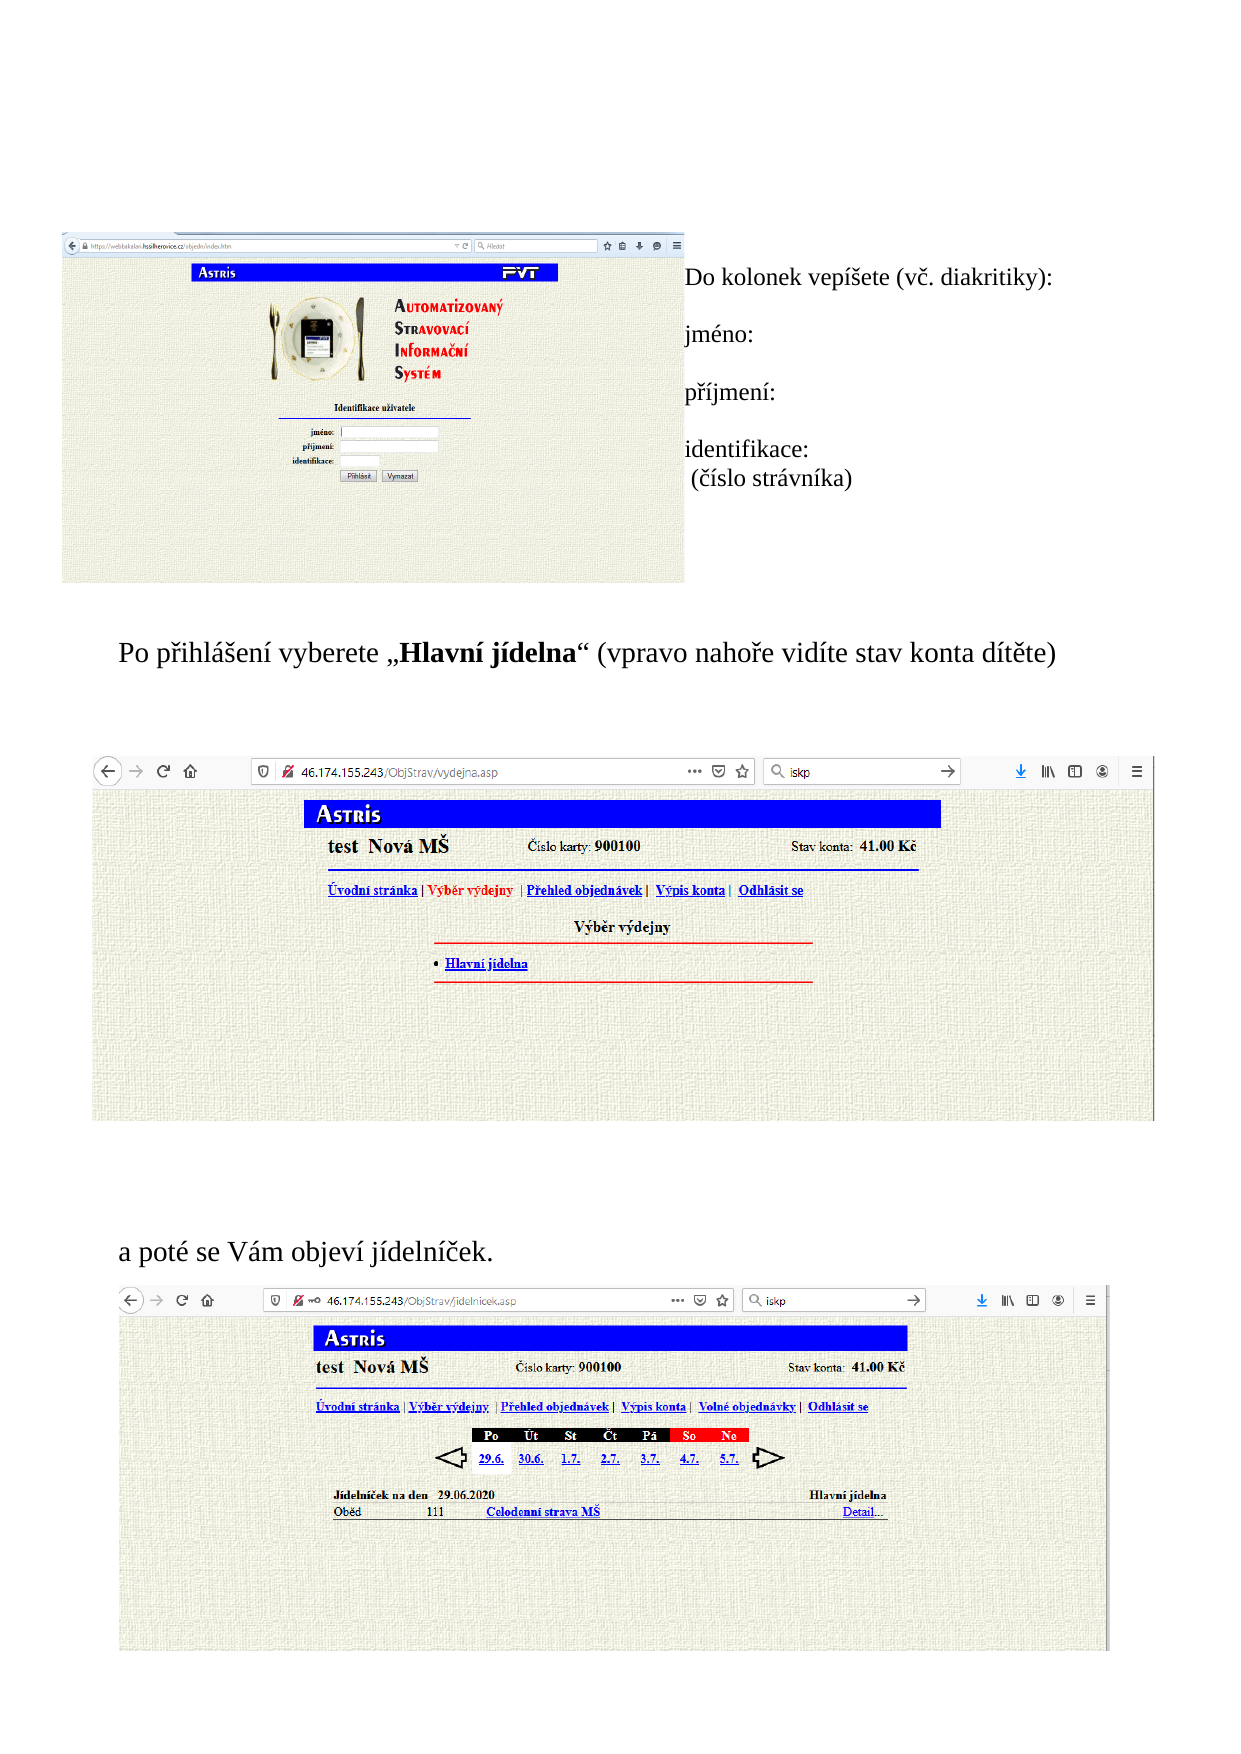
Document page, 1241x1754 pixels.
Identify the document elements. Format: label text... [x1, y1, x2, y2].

text Do kolonek vepíšete (vč. diakritiky): [685, 262, 1122, 291]
text a poté se Vám objeví jídelníček. [118, 1234, 1122, 1268]
text (číslo strávníka) [685, 463, 1122, 492]
text Po přihlášení vyberete „Hlavní jídelna“ (vpravo nahoře vidíte stav konta dítěte) [118, 636, 1122, 669]
text identifikace: [685, 434, 1122, 463]
text příjmení: [685, 377, 1122, 406]
text jméno: [685, 319, 1122, 348]
